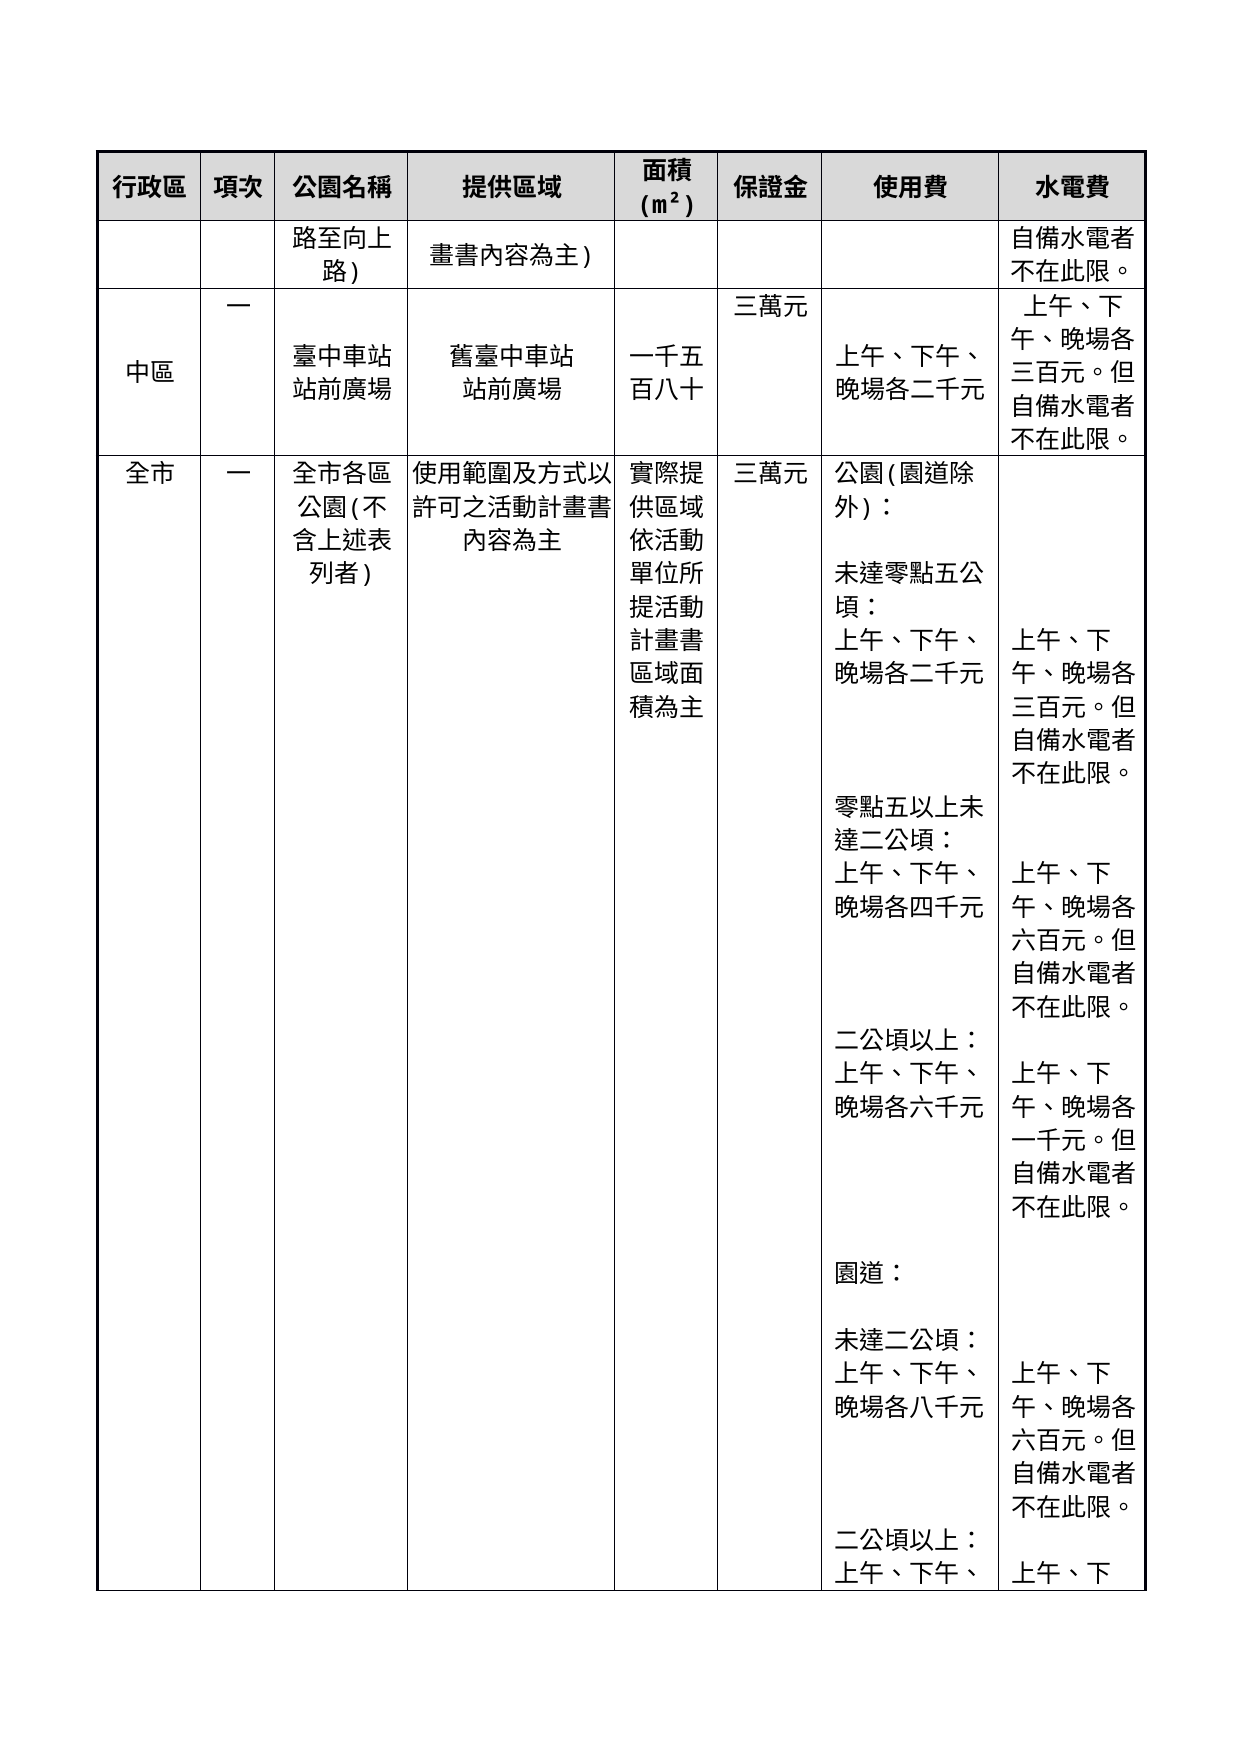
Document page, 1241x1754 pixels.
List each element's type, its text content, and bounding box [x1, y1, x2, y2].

table_cell 實際提供區域依活動單位所提活動計畫書區域面積為主 [615, 456, 717, 1589]
table_cell 一千五百八十 [615, 289, 717, 455]
table_cell 畫書內容為主) [408, 221, 614, 287]
table_cell 舊臺中車站 站前廣場 [408, 289, 614, 455]
table_cell [615, 221, 717, 287]
table_cell 一 [201, 456, 274, 1589]
table_header 行政區 [99, 153, 200, 220]
table_header 使用費 [822, 153, 998, 220]
table_cell [718, 221, 821, 287]
table_header 公園名稱 [275, 153, 407, 220]
table_cell [822, 221, 998, 287]
table_cell [99, 221, 200, 287]
table_cell 中區 [99, 289, 200, 455]
table_cell 上午、下午、 晚場各二千元 [822, 289, 998, 455]
table_cell 全市 [99, 456, 200, 1589]
table_header 保證金 [718, 153, 821, 220]
table_header 水電費 [999, 153, 1144, 220]
table_cell 自備水電者不在此限。 [999, 221, 1144, 287]
table_cell 上午、下午、晚場各三百元。但自備水電者不在此限。 上午、下午、晚場各六百元。但自備水電者不在此限。 上午、下午、晚場各一千元。但自備水電者不在此限。 上午、下午、晚場各六百元。但自備水電者不在此限。 上午、下 [999, 456, 1144, 1589]
table_cell 三萬元 [718, 456, 821, 1589]
table_cell 路至向上路) [275, 221, 407, 287]
table_cell 使用範圍及方式以許可之活動計畫書內容為主 [408, 456, 614, 1589]
table_cell 公園(園道除外)： 未達零點五公頃： 上午、下午、晚場各二千元 零點五以上未達二公頃： 上午、下午、晚場各四千元 二公頃以上： 上午、下午、晚場各六千元 園道： 未達二公頃： 上午、下午、晚場各八千元 二公頃以上： 上午、下午、 [822, 456, 998, 1589]
table_header 項次 [201, 153, 274, 220]
table_cell 臺中車站站前廣場 [275, 289, 407, 455]
table_cell 一 [201, 289, 274, 455]
table_cell 上午、下午、晚場各三百元。但自備水電者不在此限。 [999, 289, 1144, 455]
table_cell [201, 221, 274, 287]
table_cell 全市各區公園(不含上述表列者) [275, 456, 407, 1589]
table_cell 三萬元 [718, 289, 821, 455]
table_header 提供區域 [408, 153, 614, 220]
table_header 面積(m²) [615, 153, 717, 220]
